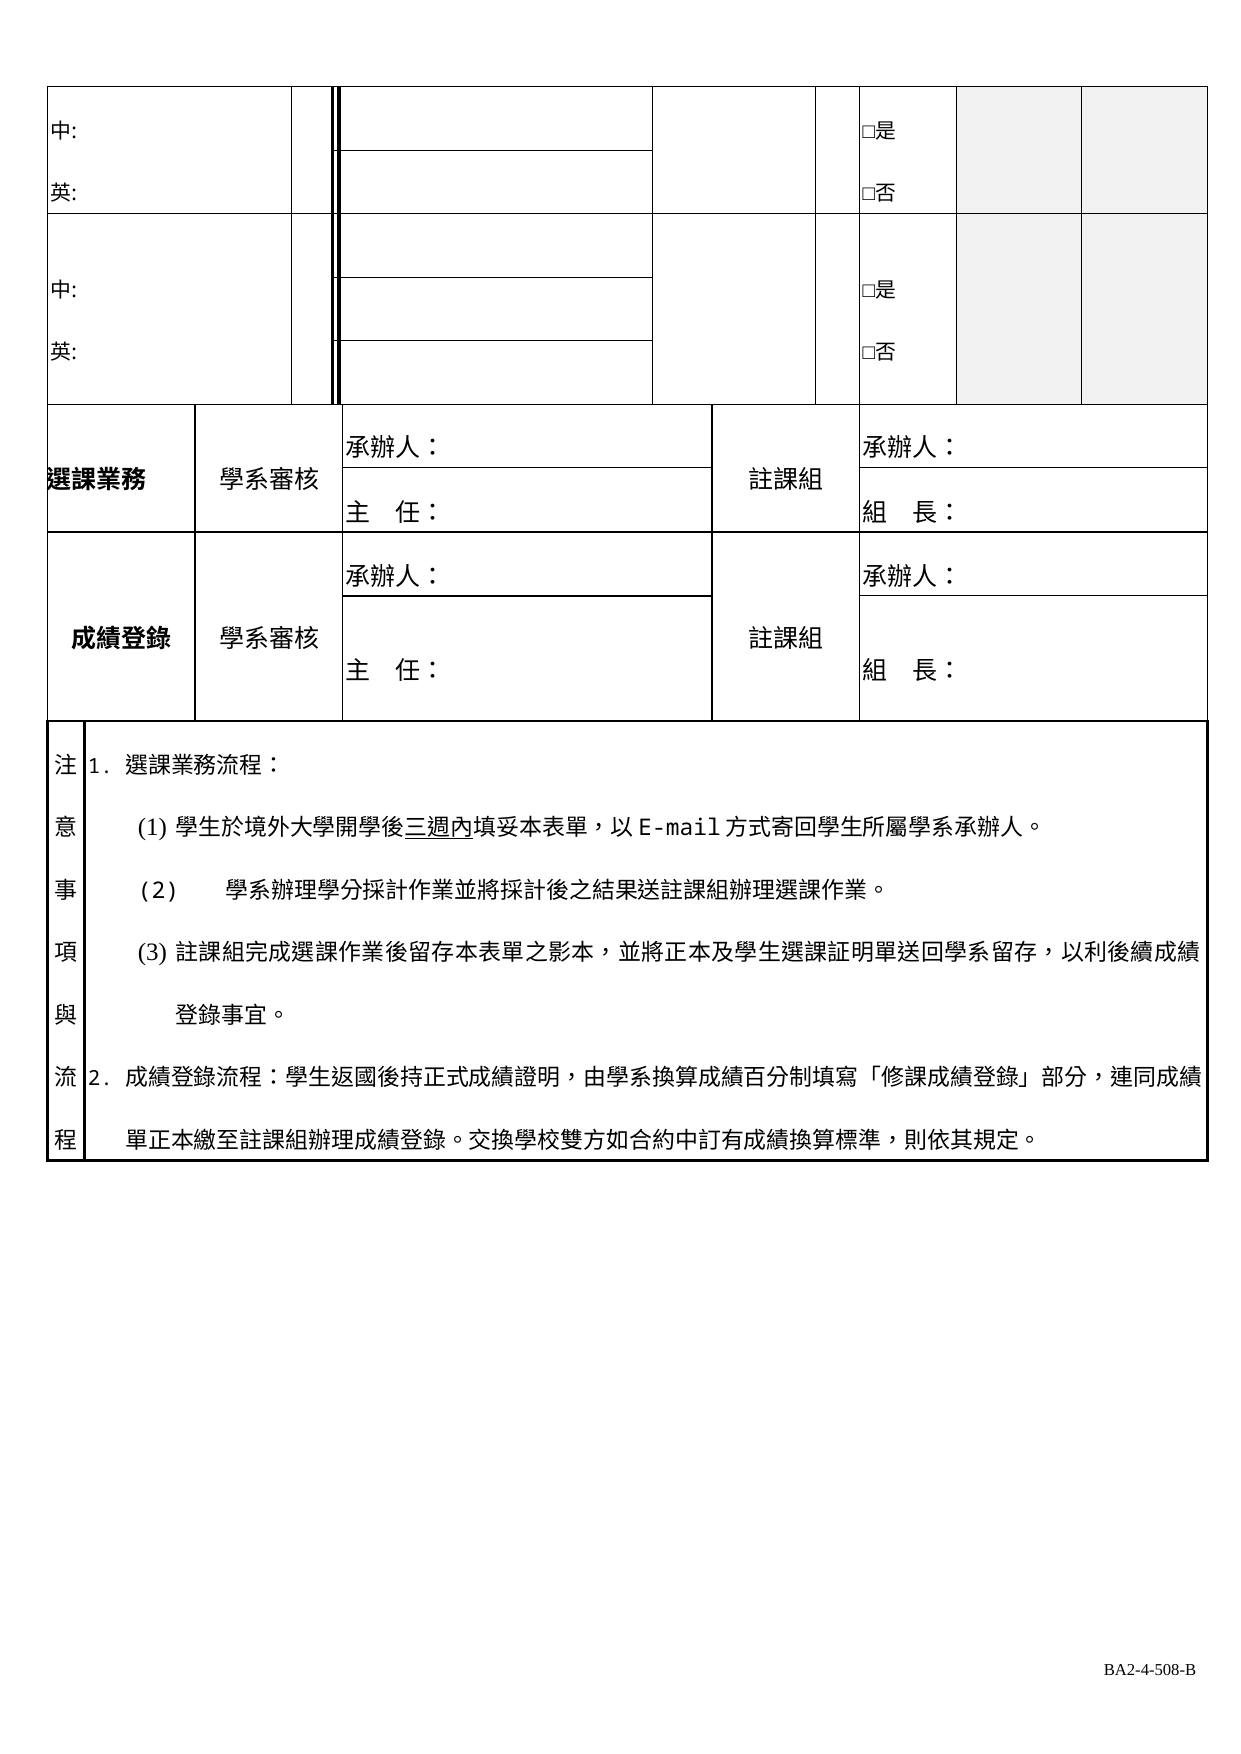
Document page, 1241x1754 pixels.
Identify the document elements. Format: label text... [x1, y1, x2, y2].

table_cell 承辦人： [343, 533, 711, 595]
table_cell 成績登錄 [48, 533, 194, 720]
table_cell 學系審核 [196, 533, 342, 720]
table_cell 中: 英: [48, 214, 291, 404]
table_cell [341, 341, 652, 404]
table_cell [292, 87, 331, 213]
table_cell 主 任： [343, 597, 711, 720]
table_cell □是 □否 [860, 214, 956, 404]
table_cell □是 □否 [860, 87, 956, 213]
table_cell 學系審核 [196, 405, 342, 531]
table_cell [341, 214, 652, 277]
table_cell 注意事項與流程 [49, 722, 83, 1159]
table_cell [341, 278, 652, 340]
table_cell 組 長： [860, 596, 1207, 720]
table_cell 承辦人： [860, 405, 1207, 467]
table_cell [653, 87, 815, 213]
table_cell 選課業務 [48, 405, 194, 531]
table_cell [653, 214, 815, 404]
table_cell [816, 214, 859, 404]
table_cell 註課組 [713, 533, 859, 720]
table_cell [957, 214, 1081, 404]
table_cell 選課業務流程： 學生於境外大學開學後三週內填妥本表單，以E-mail方式寄回學生所屬學系承辦人。 學系辦理學分採計作業並將採計後之結果送註課組辦理選課作業。 註課組完成選課作業後留存本表單之影本，並將正本及學生選課証明單送回學系留存，以利後續成績登錄事宜。 成績登錄流程：學生返國後持正式成績證明，由學系換算成績百分制填寫「修課成績登錄」部分，連同成績單正本繳至註課組辦理成績登錄。交換學校雙方如合約中訂有成績換算標準，則依其規定。 [86, 722, 1206, 1159]
table_cell 承辦人： [343, 405, 711, 467]
table_cell 承辦人： [860, 533, 1207, 595]
table_cell [341, 151, 652, 213]
table_cell [292, 214, 331, 404]
table_cell 中: 英: [48, 87, 291, 213]
table_cell [1082, 87, 1207, 213]
table_cell [816, 87, 859, 213]
table_cell 註課組 [713, 405, 859, 531]
table_cell 主 任： [343, 468, 711, 531]
table_cell 組 長： [860, 468, 1207, 531]
table_cell [957, 87, 1081, 213]
table_cell [1082, 214, 1207, 404]
table_cell [341, 87, 652, 150]
